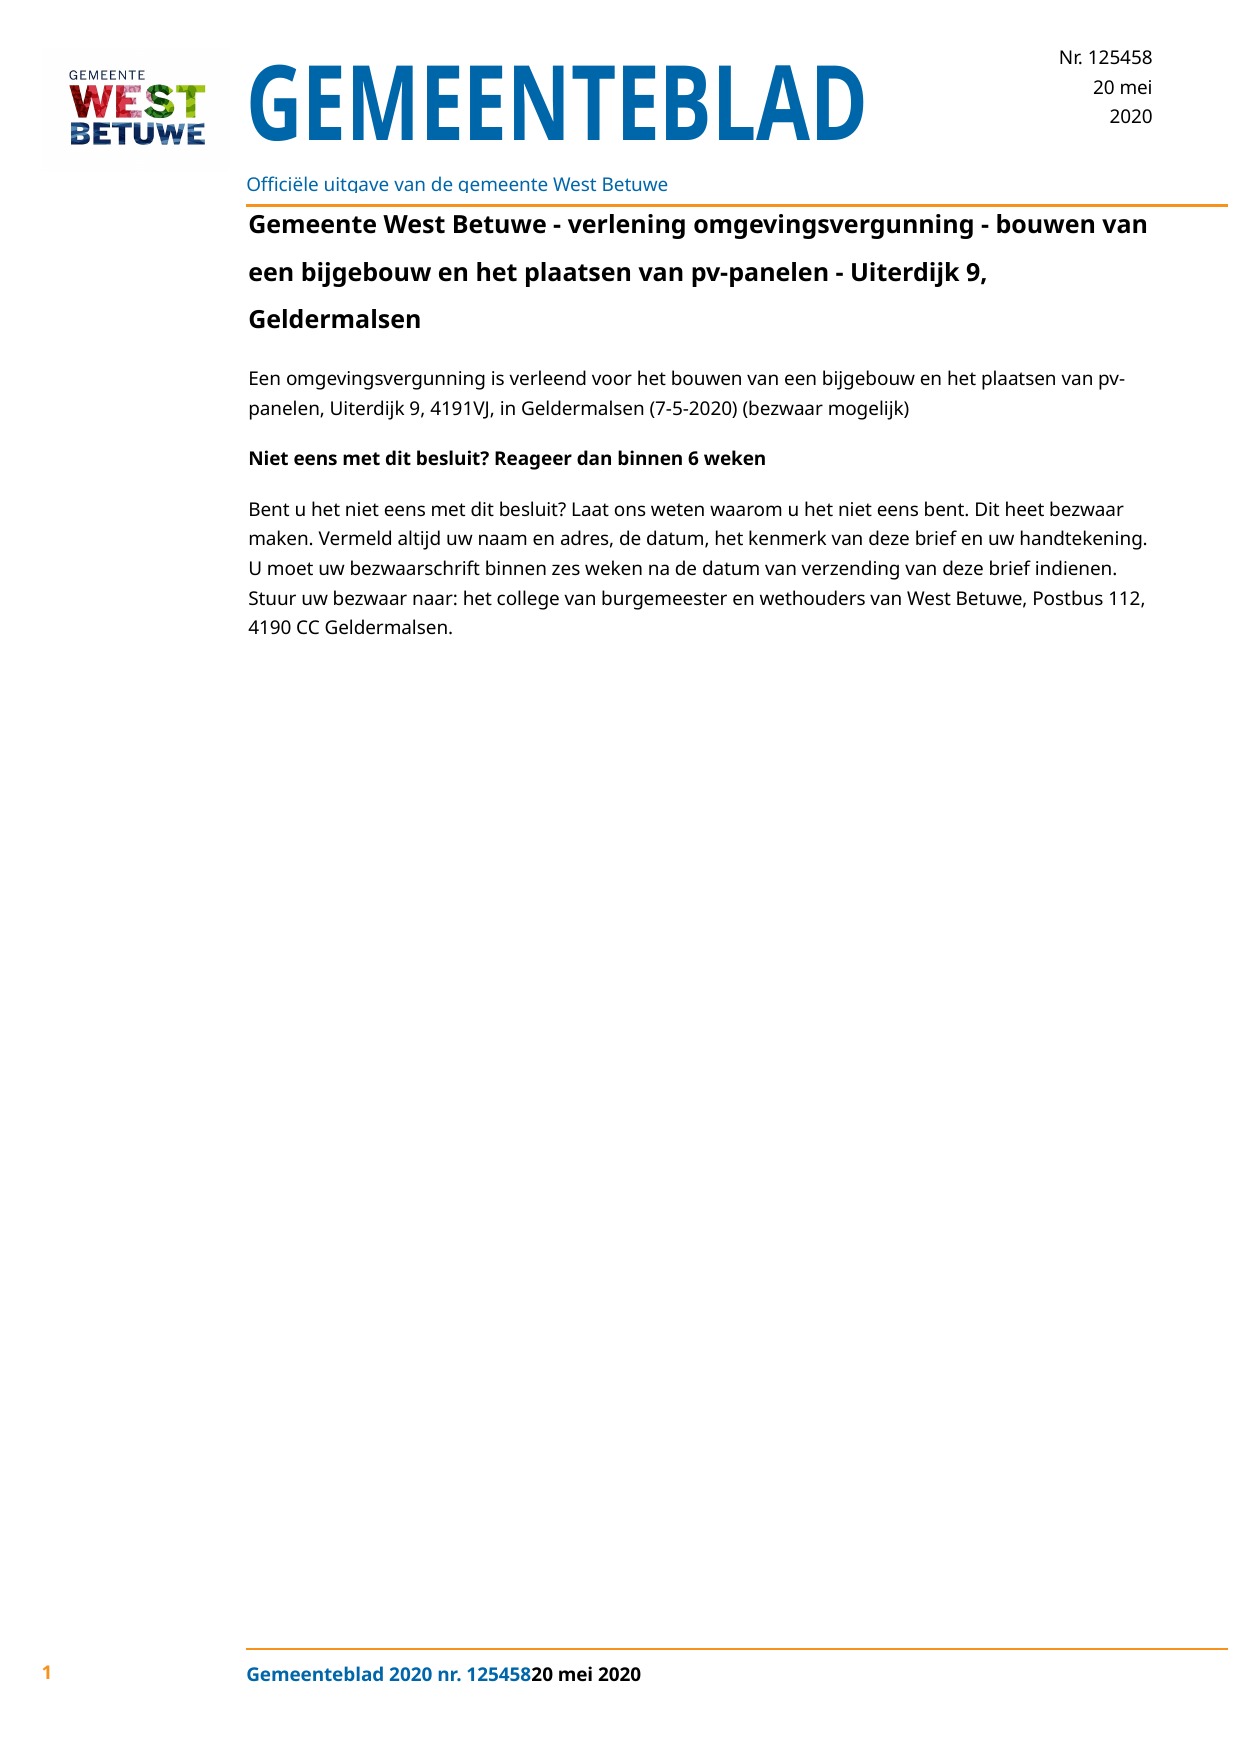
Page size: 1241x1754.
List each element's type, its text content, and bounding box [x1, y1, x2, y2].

picture [41, 47, 231, 172]
text Gemeente West Betuwe - verlening omgevingsvergunning - bouwen van een bijgebouw en het plaatsen van pv-panelen - Uiterdijk 9, Geldermalsen [248, 207, 1152, 336]
text Een omgevingsvergunning is verleend voor het bouwen van een bijgebouw en het plaatsen van pv-panelen, Uiterdijk 9, 4191VJ, in Geldermalsen (7-5-2020) (bezwaar mogelijk) [248, 366, 1152, 421]
text Bent u het niet eens met dit besluit? Laat ons weten waarom u het niet eens bent. Dit heet bezwaar maken. Vermeld altijd uw naam en adres, de datum, het kenmerk van deze brief en uw handtekening. U moet uw bezwaarschrift binnen zes weken na de datum van verzending van deze brief indienen. Stuur uw bezwaar naar: het college van burgemeester en wethouders van West Betuwe, Postbus 112, 4190 CC Geldermalsen. [248, 496, 1152, 640]
text Niet eens met dit besluit? Reageer dan binnen 6 weken [248, 446, 1152, 471]
